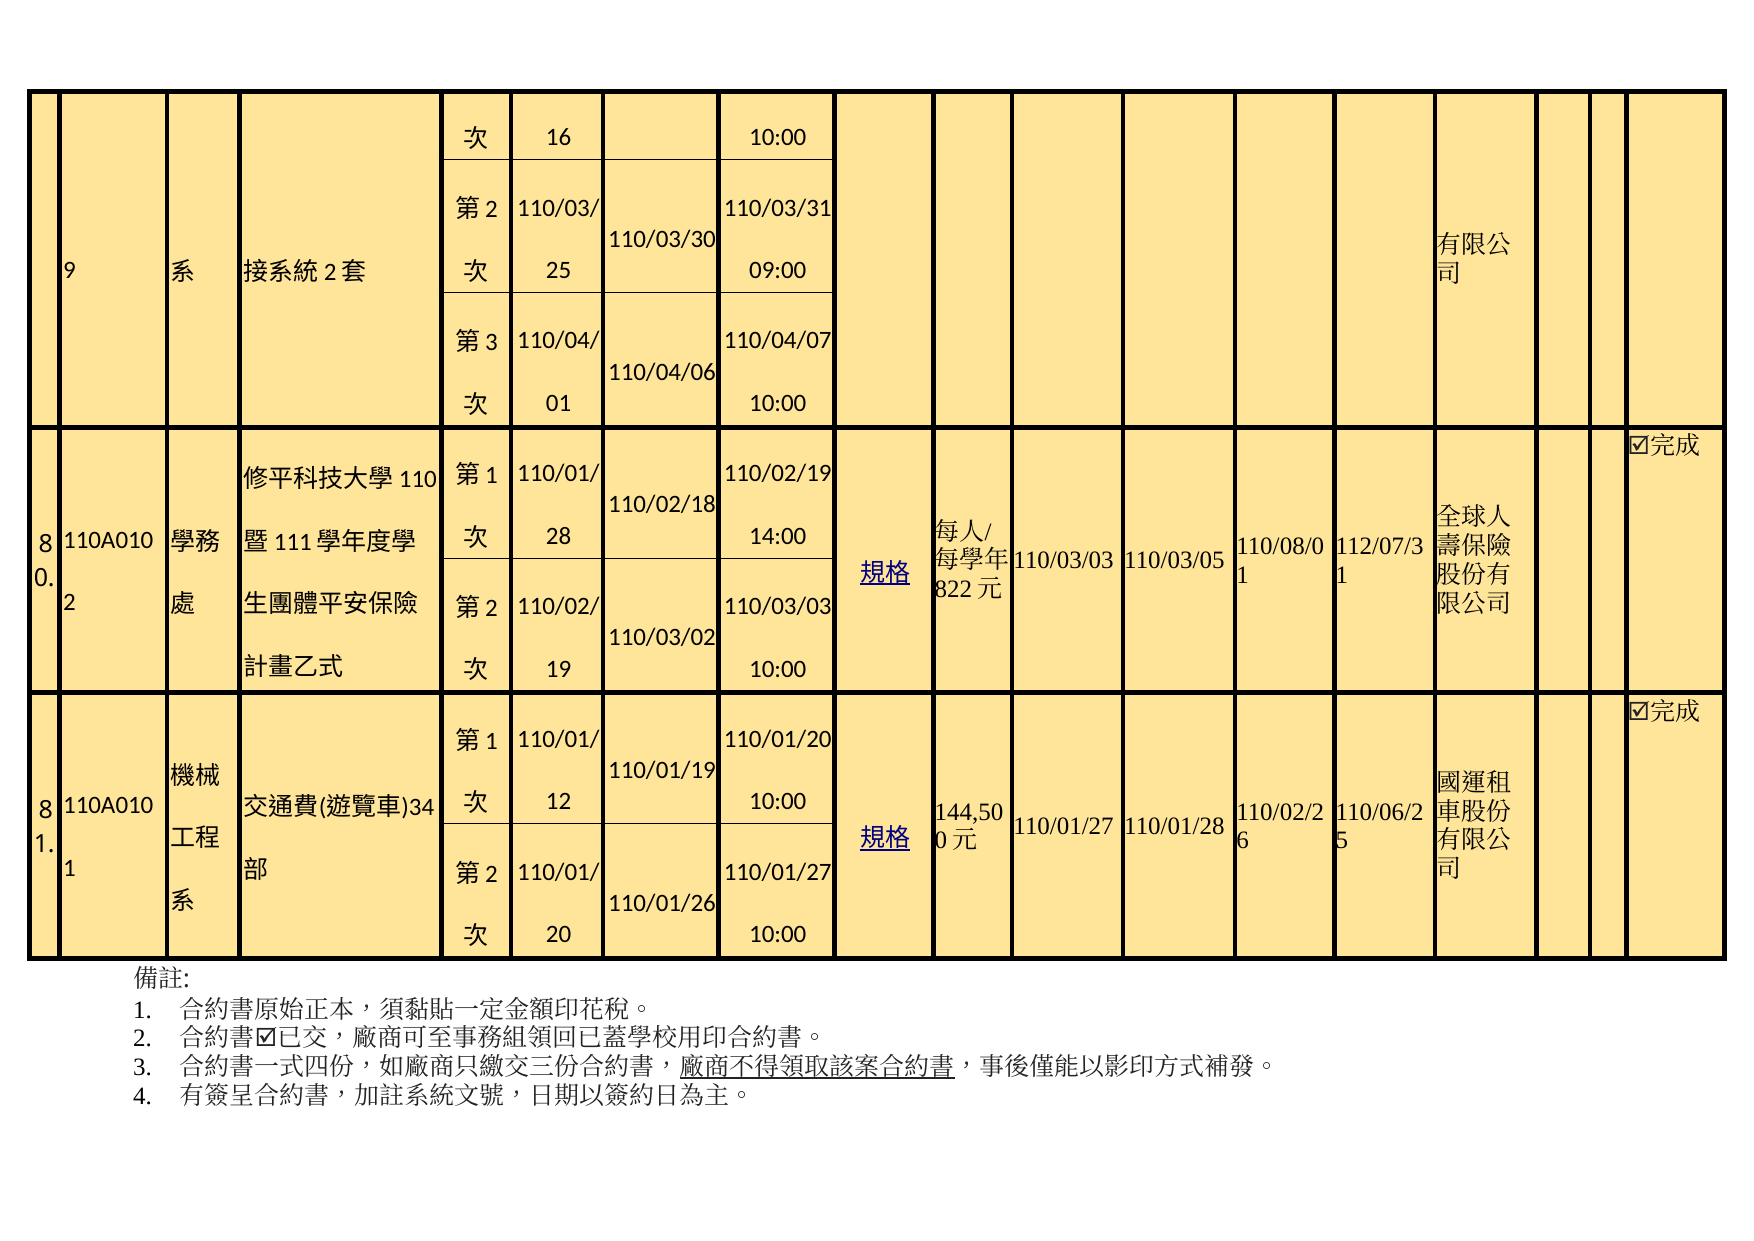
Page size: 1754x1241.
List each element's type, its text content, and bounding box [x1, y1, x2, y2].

table_cell 第2次 [444, 559, 509, 690]
table_cell 110/03/30 [605, 160, 716, 292]
table_cell 110/03/02 [605, 559, 716, 690]
table_cell [1125, 94, 1233, 425]
table_cell [605, 94, 716, 159]
table_cell 110/08/01 [1237, 430, 1332, 690]
list 有簽呈合約書，加註系統文號，日期以簽約日為主。 [29, 1081, 1724, 1110]
table_cell 110/03/31 09:00 [721, 160, 832, 292]
table_cell 全球人壽保險股份有限公司 [1437, 430, 1534, 690]
table_cell 110/01/27 [1014, 695, 1121, 956]
table_cell [837, 94, 931, 425]
table_cell 110A0102 [62, 430, 165, 690]
table_cell 次 [444, 94, 509, 159]
table_cell [1337, 94, 1433, 425]
table_cell 10:00 [721, 94, 832, 159]
table_cell 144,500元 [936, 695, 1010, 956]
table_cell 規格 [837, 695, 931, 956]
table_cell 110/03/03 10:00 [721, 559, 832, 690]
table_cell 110/01/2010:00 [721, 695, 832, 823]
table_cell 110/03/05 [1125, 430, 1233, 690]
table_cell 110/04/06 [605, 293, 716, 425]
table_cell 110/03/25 [513, 160, 601, 292]
text 備註: [29, 961, 1724, 995]
table_cell [936, 94, 1010, 425]
table_cell 110/01/2710:00 [721, 824, 832, 956]
table_cell [1592, 94, 1624, 425]
table_cell [32, 695, 57, 956]
list 合約書已交，廠商可至事務組領回已蓋學校用印合約書。 [29, 1023, 1724, 1052]
table_cell 系 [169, 94, 237, 425]
table_cell 完成 [1629, 430, 1722, 690]
table_cell 規格 [837, 430, 931, 690]
table_cell [1629, 94, 1722, 425]
table_cell 110/04/01 [513, 293, 601, 425]
list 合約書一式四份，如廠商只繳交三份合約書，廠商不得領取該案合約書，事後僅能以影印方式補發。 [29, 1052, 1724, 1081]
table_cell 第2次 [444, 824, 509, 956]
table_cell 110/02/26 [1237, 695, 1332, 956]
table_cell 110/01/12 [513, 695, 601, 823]
table_cell 110/01/19 [605, 695, 716, 823]
table_cell [1539, 94, 1588, 425]
table_cell 交通費(遊覽車)34部 [242, 695, 439, 956]
table_cell 110A0101 [62, 695, 165, 956]
table_cell 110/02/18 [605, 430, 716, 558]
table_cell [32, 94, 57, 425]
table_cell 110/03/03 [1014, 430, 1121, 690]
table_cell 112/07/31 [1337, 430, 1433, 690]
table_cell [1539, 695, 1588, 956]
table_cell [1237, 94, 1332, 425]
table_cell 110/04/07 10:00 [721, 293, 832, 425]
table_cell [1539, 430, 1588, 690]
table_cell 接系統2套 [242, 94, 439, 425]
table_cell 110/01/28 [1125, 695, 1233, 956]
table_cell 學務處 [169, 430, 237, 690]
table_cell 機械工程系 [169, 695, 237, 956]
table_cell 110/02/19 [513, 559, 601, 690]
table_cell [32, 430, 57, 690]
table_cell [1592, 430, 1624, 690]
table_cell 110/02/19 14:00 [721, 430, 832, 558]
table_cell 第1次 [444, 695, 509, 823]
table_cell [1014, 94, 1121, 425]
table_cell 110/01/20 [513, 824, 601, 956]
table_cell 每人/每學年822元 [936, 430, 1010, 690]
table_cell [1592, 695, 1624, 956]
table_cell 第3次 [444, 293, 509, 425]
table_cell 16 [513, 94, 601, 159]
table_cell 110/01/26 [605, 824, 716, 956]
table_cell 110/01/28 [513, 430, 601, 558]
table_cell 第1次 [444, 430, 509, 558]
table_cell 完成 [1629, 695, 1722, 956]
table_cell 修平科技大學110暨111學年度學生團體平安保險計畫乙式 [242, 430, 439, 690]
list 合約書原始正本，須黏貼一定金額印花稅。 [29, 995, 1724, 1023]
table_cell 有限公司 [1437, 94, 1534, 425]
table_cell 第2次 [444, 160, 509, 292]
table_cell 國運租車股份有限公司 [1437, 695, 1534, 956]
table_cell 9 [62, 94, 165, 425]
table_cell 110/06/25 [1337, 695, 1433, 956]
